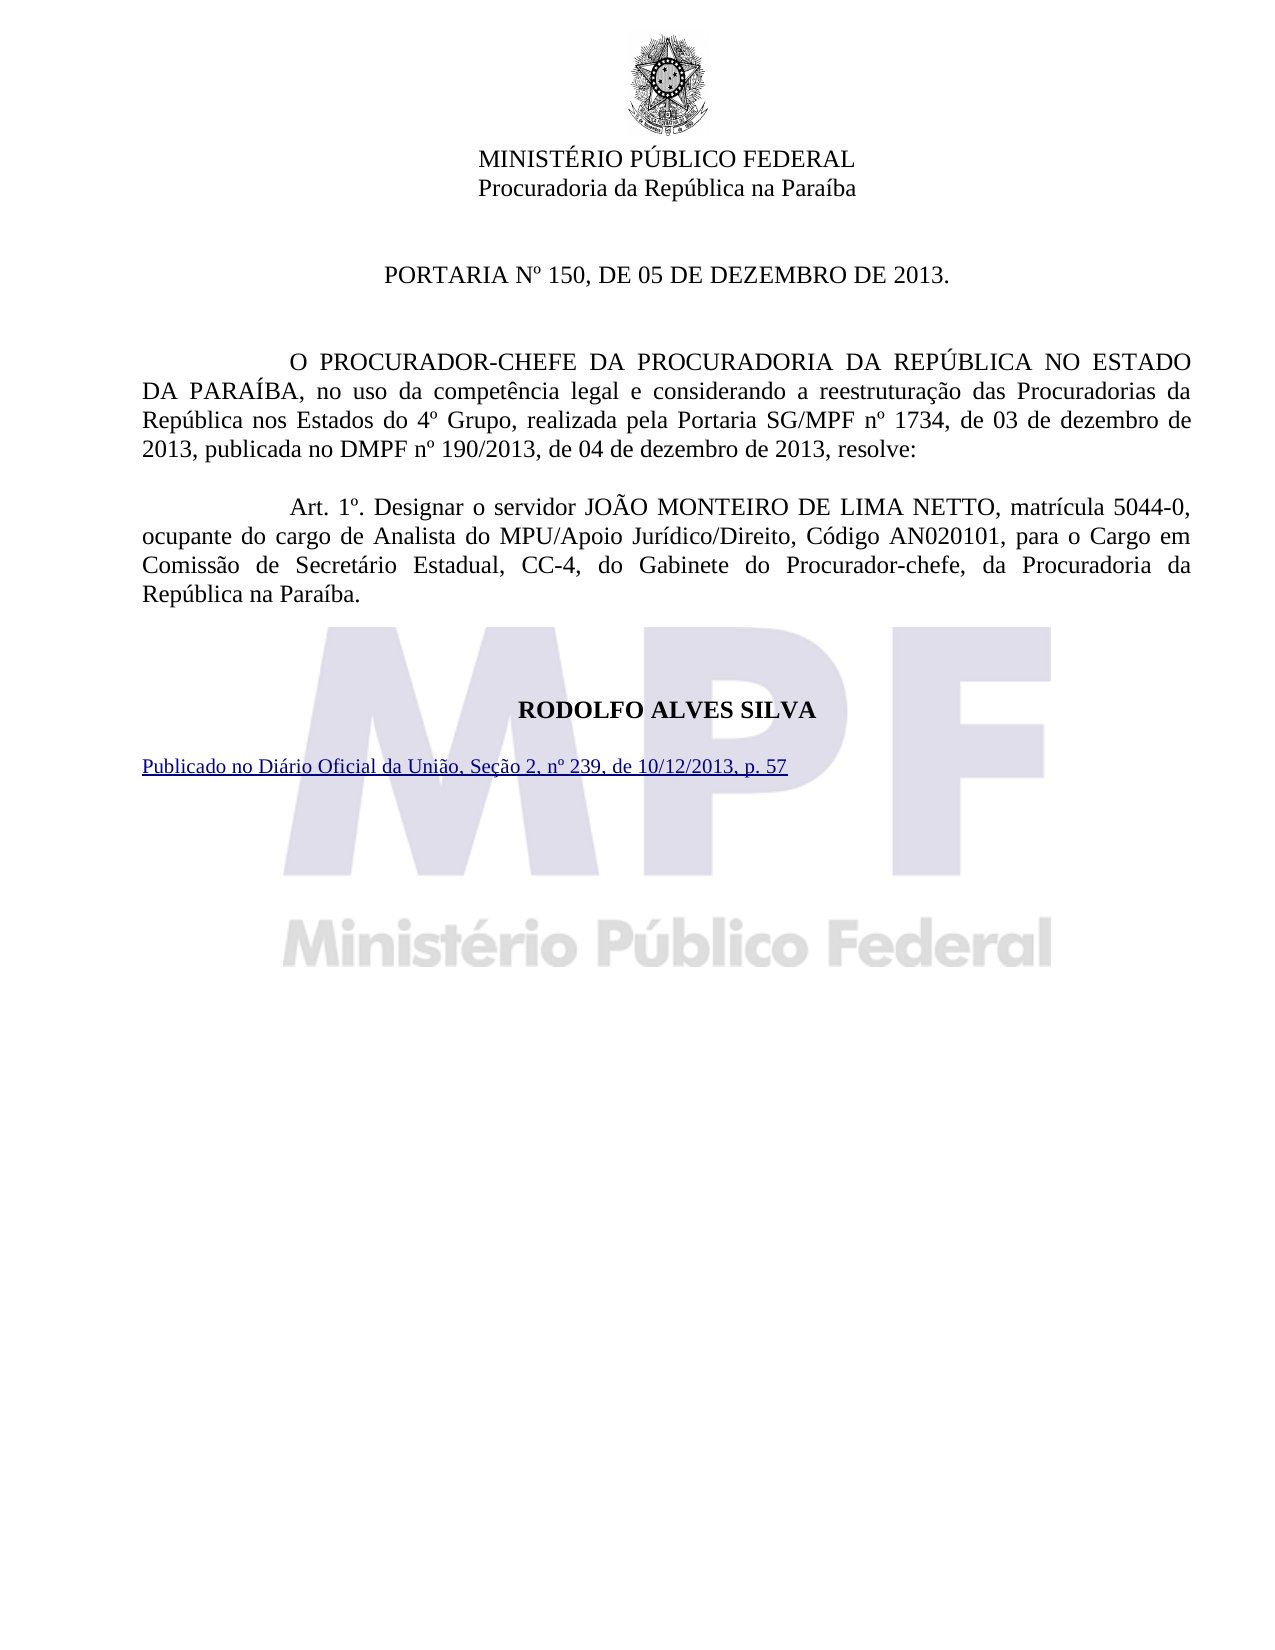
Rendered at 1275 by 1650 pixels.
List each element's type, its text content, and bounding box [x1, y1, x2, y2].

text MINISTÉRIO PÚBLICO FEDERAL [142, 144, 1192, 173]
text O PROCURADOR-CHEFE DA PROCURADORIA DA REPÚBLICA NO ESTADO DA PARAÍBA, no uso da competência legal e considerando a reestruturação das Procuradorias da República nos Estados do 4º Grupo, realizada pela Portaria SG/MPF nº 1734, de 03 de dezembro de 2013, publicada no DMPF nº 190/2013, de 04 de dezembro de 2013, resolve: [142, 347, 1192, 463]
picture [283, 627, 1051, 695]
text Art. 1º. Designar o servidor JOÃO MONTEIRO DE LIMA NETTO, matrícula 5044-0, ocupante do cargo de Analista do MPU/Apoio Jurídico/Direito, Código AN020101, para o Cargo em Comissão de Secretário Estadual, CC-4, do Gabinete do Procurador-chefe, da Procuradoria da República na Paraíba. [142, 492, 1192, 608]
text Publicado no Diário Oficial da União, Seção 2, nº 239, de 10/12/2013, p. 57 [142, 753, 1192, 778]
picture [283, 778, 1051, 967]
picture [625, 28, 709, 136]
text PORTARIA Nº 150, DE 05 DE DEZEMBRO DE 2013. [142, 259, 1192, 288]
text Procuradoria da República na Paraíba [142, 173, 1192, 202]
picture [283, 724, 1051, 753]
text RODOLFO ALVES SILVA [142, 695, 1192, 724]
